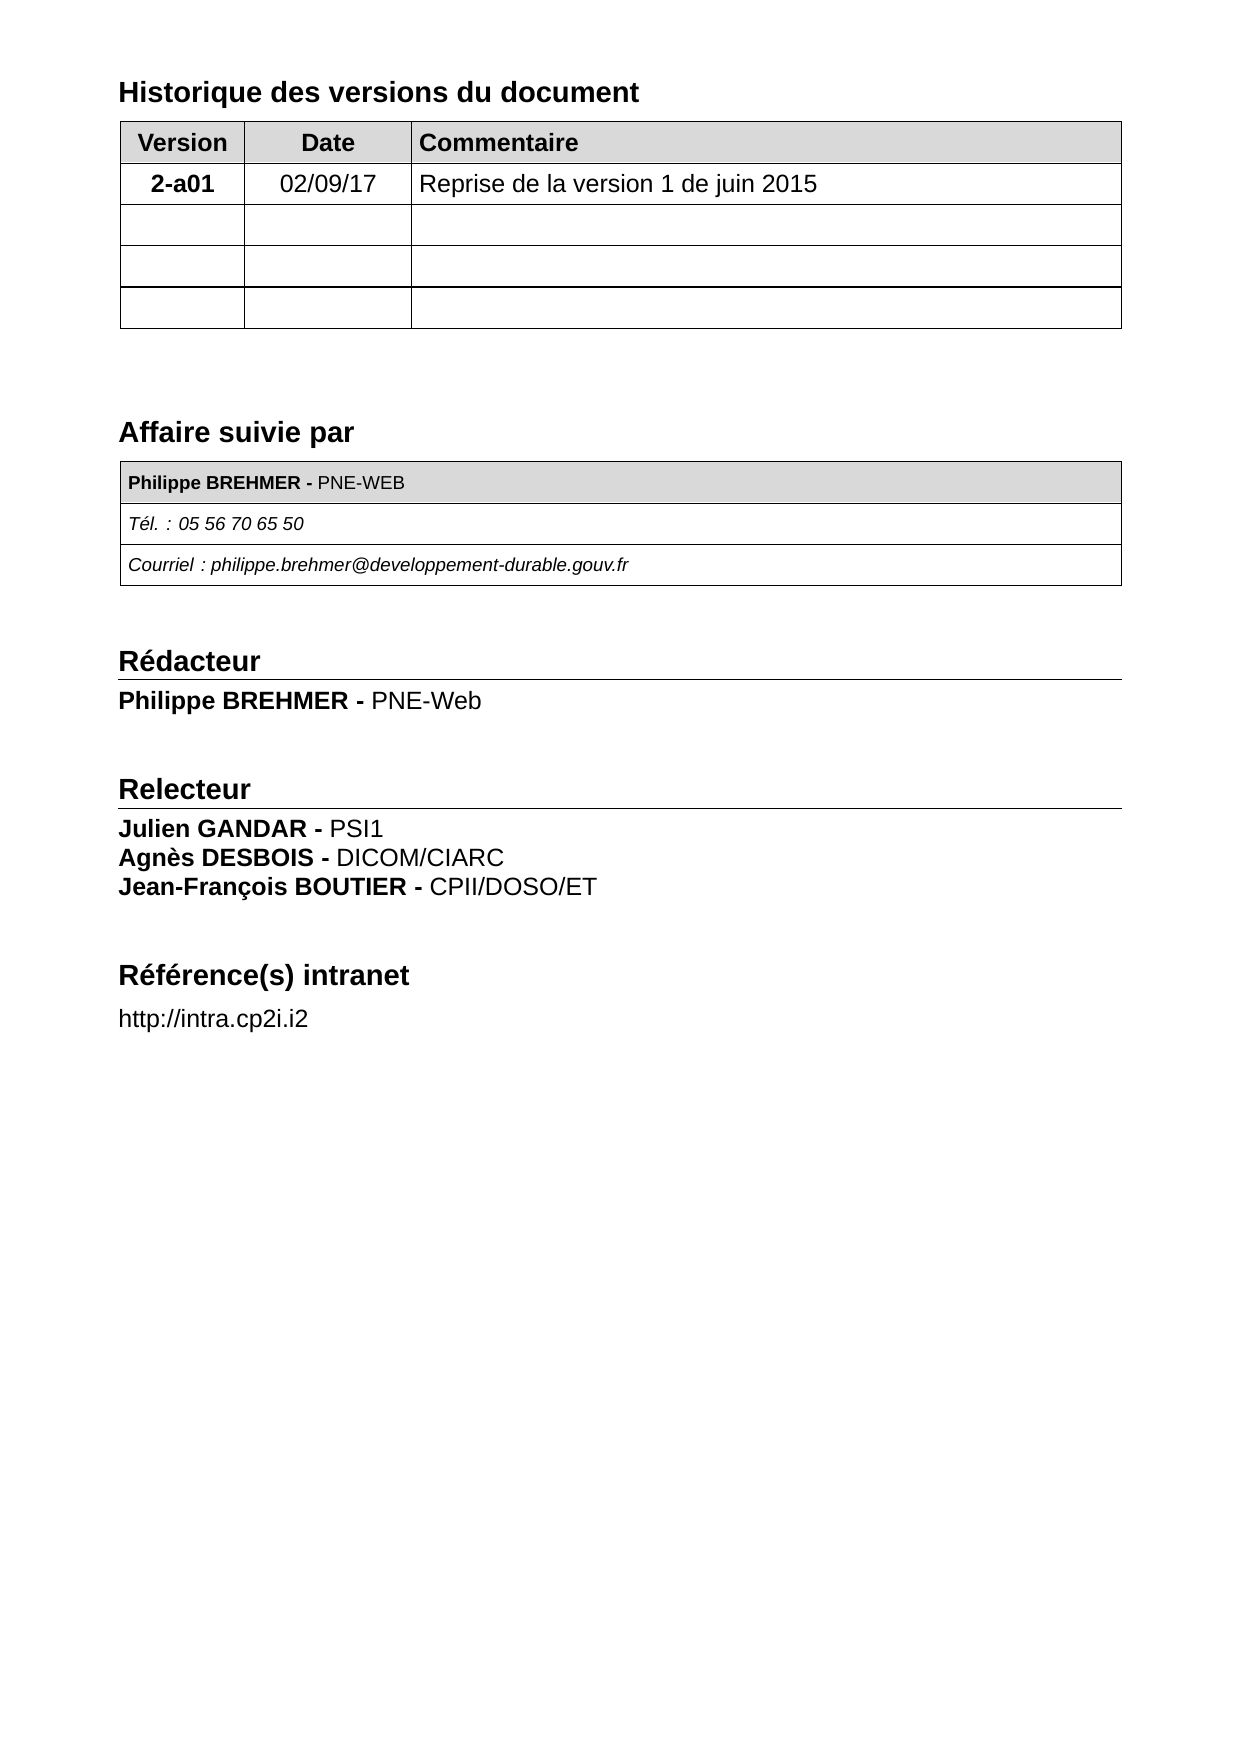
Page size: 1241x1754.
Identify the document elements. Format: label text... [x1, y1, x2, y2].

table_header Philippe BREHMER - PNE-WEB [121, 462, 1121, 502]
table_header Version [121, 122, 244, 162]
table_cell [121, 246, 244, 286]
text Historique des versions du document [118, 75, 1122, 108]
table_cell 2-a01 [121, 164, 244, 204]
table_header Date [245, 122, 411, 162]
table_cell [412, 288, 1121, 328]
table_cell Tél. : 05 56 70 65 50 [121, 504, 1121, 544]
table_cell [412, 205, 1121, 245]
text Référence(s) intranet [118, 958, 1122, 991]
text Agnès DESBOIS - DICOM/CIARC [118, 843, 1122, 871]
text Relecteur [118, 772, 1122, 808]
table_cell Reprise de la version 1 de juin 2015 [412, 164, 1121, 204]
text Julien GANDAR - PSI1 [118, 814, 1122, 843]
text Affaire suivie par [118, 415, 1122, 449]
table_cell [412, 246, 1121, 286]
table_header Commentaire [412, 122, 1121, 162]
text http://intra.cp2i.i2 [118, 1004, 1122, 1032]
text Jean-François BOUTIER - CPII/DOSO/ET [118, 871, 1122, 900]
table_cell [245, 205, 411, 245]
text Rédacteur [118, 644, 1122, 679]
table_cell 09/02/17 [245, 164, 411, 204]
table_cell [121, 288, 244, 328]
table_cell [245, 246, 411, 286]
text Philippe BREHMER - PNE-Web [118, 686, 1122, 714]
table_cell [121, 205, 244, 245]
table_cell Courriel : philippe.brehmer@developpement-durable.gouv.fr [121, 545, 1121, 585]
table_cell [245, 288, 411, 328]
